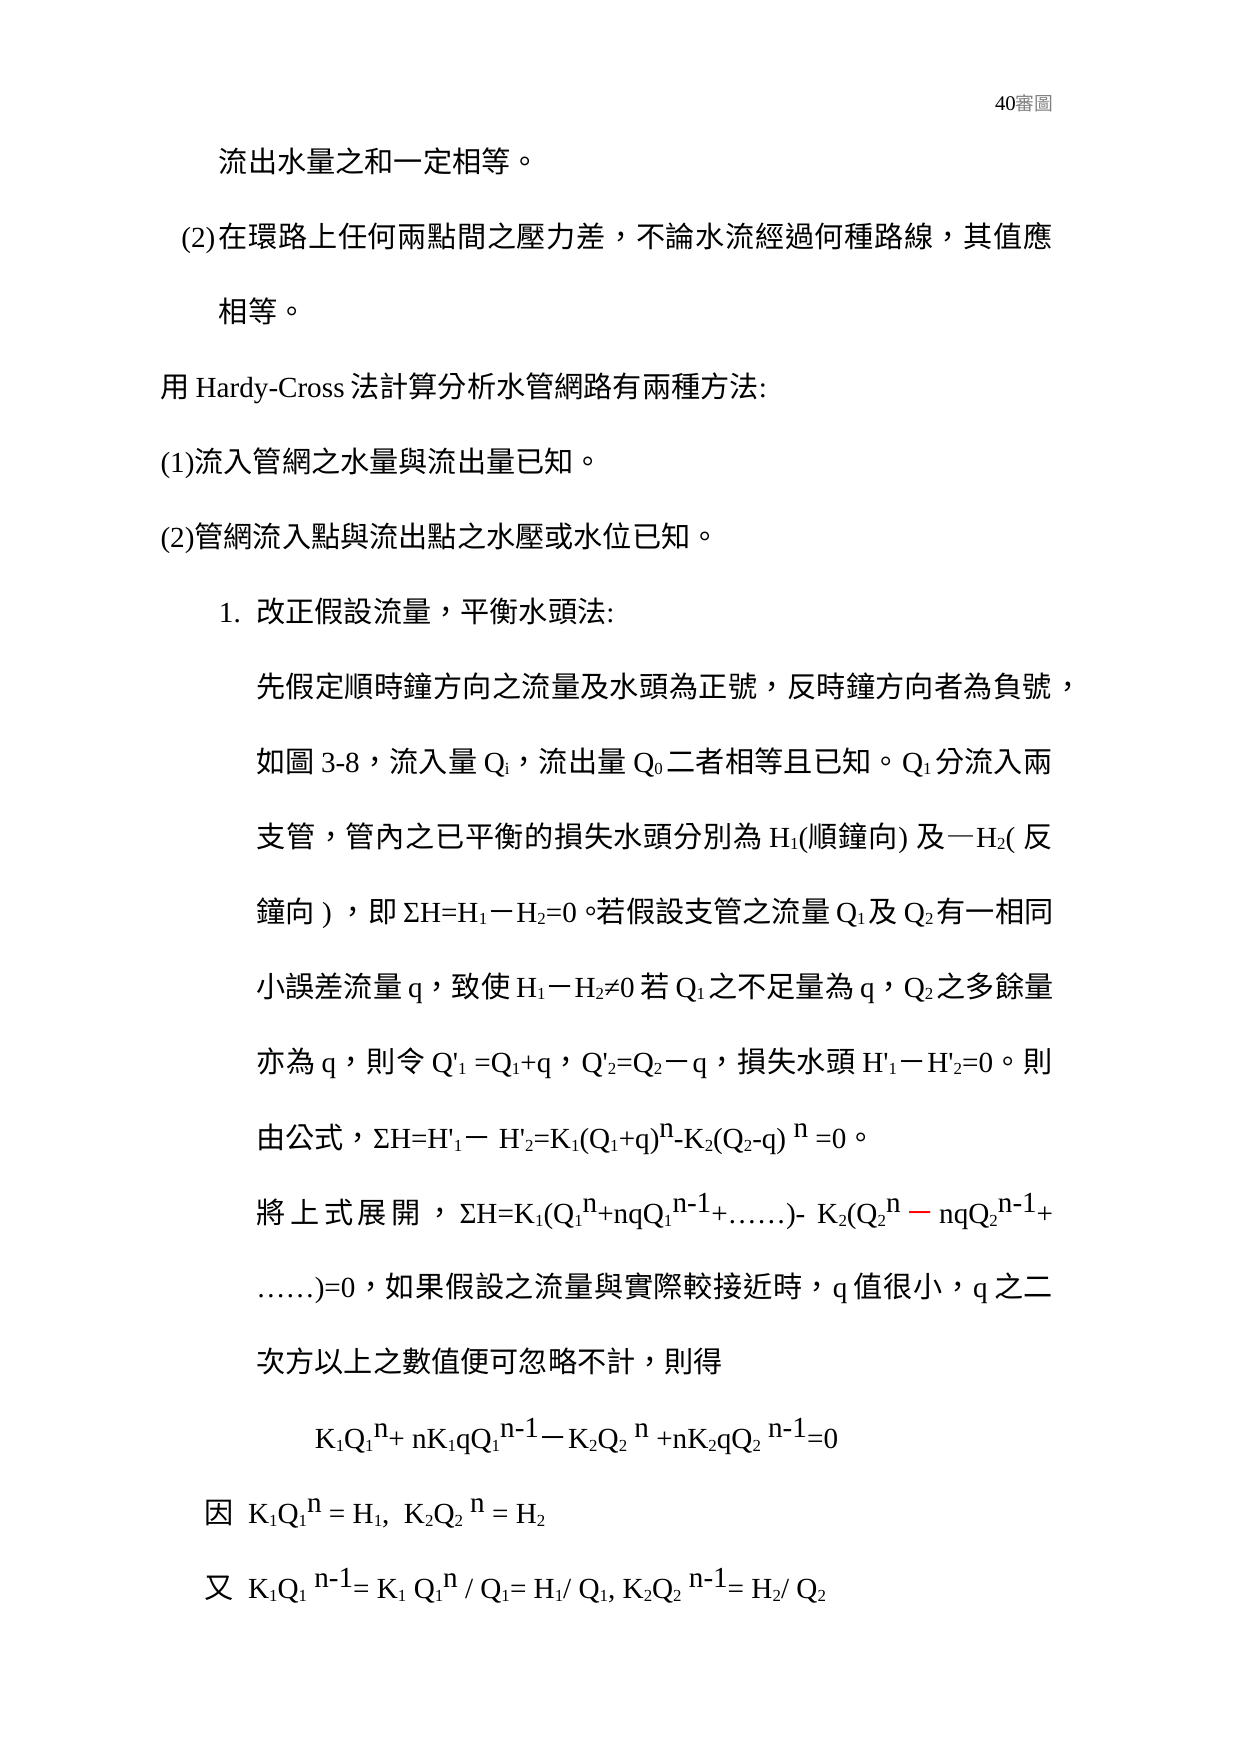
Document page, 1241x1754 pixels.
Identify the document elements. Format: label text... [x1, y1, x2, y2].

text (1)流入管網之水量與流出量已知。 [131, 422, 1053, 497]
text (2)管網流入點與流出點之水壓或水位已知。 [131, 497, 1053, 572]
text 將上式展開，ΣH=K1(Q1n+nqQ1n-1+……)- K2(Q2n－nqQ2n-1+……)=0，如果假設之流量與實際較接近時，q值很小，q之二次方以上之數值便可忽略不計，則得 [256, 1172, 1053, 1397]
text 又 K1Q1 n-1= K1 Q1n / Q1= H1/ Q1, K2Q2 n-1= H2/ Q2 [131, 1547, 1053, 1622]
list 在環路上任何兩點間之壓力差，不論水流經過何種路線，其值應相等。 [181, 197, 1053, 347]
text 先假定順時鐘方向之流量及水頭為正號，反時鐘方向者為負號，如圖3-8，流入量Qi，流出量Q0二者相等且已知。Q1分流入兩支管，管內之已平衡的損失水頭分別為H1(順鐘向) 及—H2( 反鐘向 ) ，即ΣH=H1－H2=0。若假設支管之流量Q1及Q2有一相同小誤差流量q，致使H1－H2≠0若Q1之不足量為q，Q2之多餘量亦為q，則令Q'1 =Q1+q，Q'2=Q2－q，損失水頭H'1－H'2=0。則由公式，ΣH=H'1－ H'2=K1(Q1+q)n-K2(Q2-q) n =0。 [256, 647, 1053, 1172]
text 用Hardy-Cross法計算分析水管網路有兩種方法: [131, 347, 1053, 422]
text K1Q1n+ nK1qQ1n-1－K2Q2 n +nK2qQ2 n-1=0 [256, 1397, 1053, 1472]
text 因 K1Q1n = H1, K2Q2 n = H2 [131, 1472, 1053, 1547]
list 流出水量之和一定相等。 [181, 122, 1053, 197]
list 改正假設流量，平衡水頭法: [219, 572, 1053, 647]
